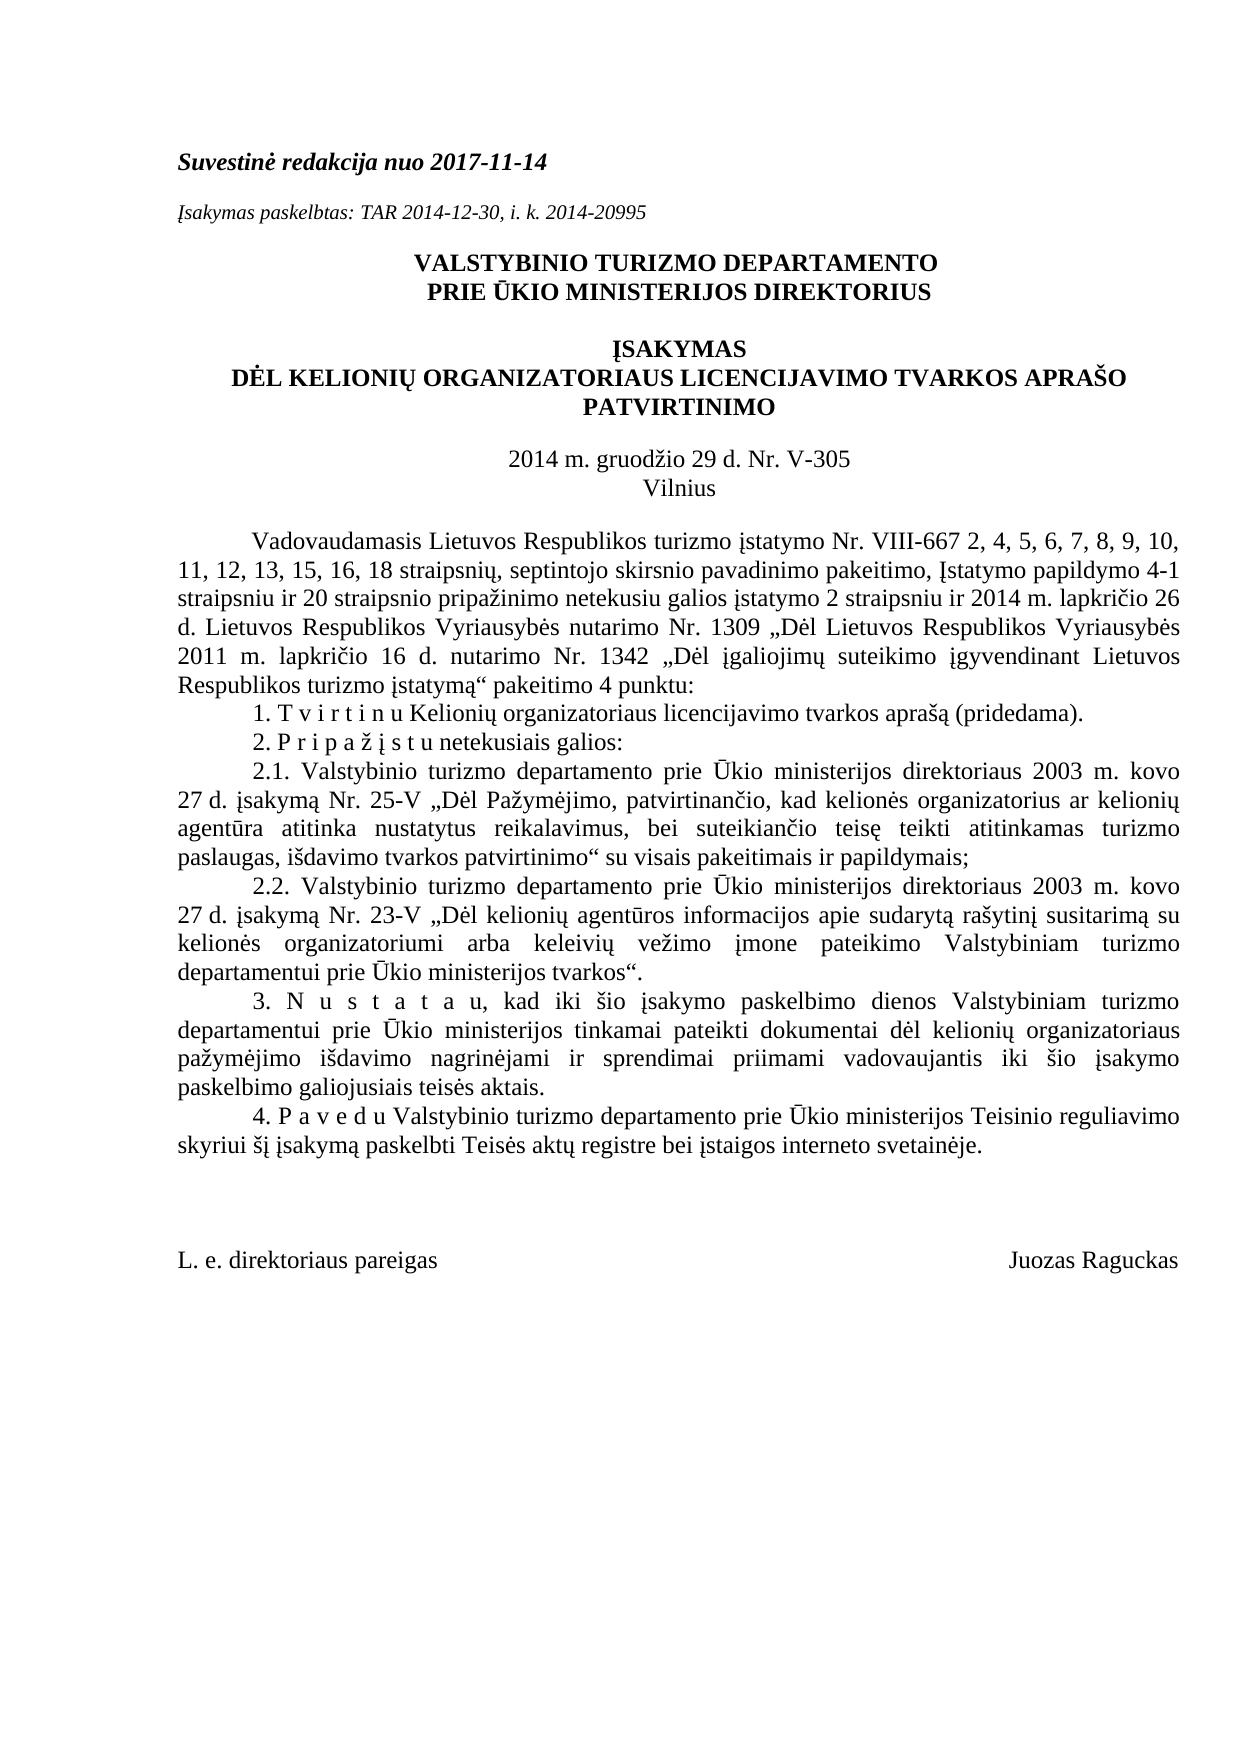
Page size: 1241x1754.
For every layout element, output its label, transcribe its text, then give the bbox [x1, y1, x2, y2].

text DĖL KELIONIŲ ORGANIZATORIAUS LICENCIJAVIMO TVARKOS APRAŠO PATVIRTINIMO [177, 363, 1181, 420]
text Vadovaudamasis Lietuvos Respublikos turizmo įstatymo Nr. VIII-667 2, 4, 5, 6, 7, 8, 9, 10, 11, 12, 13, 15, 16, 18 straipsnių, septintojo skirsnio pavadinimo pakeitimo, Įstatymo papildymo 4-1 straipsniu ir 20 straipsnio pripažinimo netekusiu galios įstatymo 2 straipsniu ir 2014 m. lapkričio 26 d. Lietuvos Respublikos Vyriausybės nutarimo Nr. 1309 „Dėl Lietuvos Respublikos Vyriausybės 2011 m. lapkričio 16 d. nutarimo Nr. 1342 „Dėl įgaliojimų suteikimo įgyvendinant Lietuvos Respublikos turizmo įstatymą“ pakeitimo 4 punktu: [177, 526, 1181, 698]
text 1. T v i r t i n u Kelionių organizatoriaus licencijavimo tvarkos aprašą (pridedama). [177, 698, 1181, 727]
text 2.2. Valstybinio turizmo departamento prie Ūkio ministerijos direktoriaus 2003 m. kovo 27 d. įsakymą Nr. 23-V „Dėl kelionių agentūros informacijos apie sudarytą rašytinį susitarimą su kelionės organizatoriumi arba keleivių vežimo įmone pateikimo Valstybiniam turizmo departamentui prie Ūkio ministerijos tvarkos“. [177, 871, 1181, 986]
text PRIE ŪKIO MINISTERIJOS DIREKTORIUS [177, 277, 1181, 305]
text 2. P r i p a ž į s t u netekusiais galios: [177, 727, 1181, 756]
text Vilnius [177, 473, 1181, 502]
text L. e. direktoriaus pareigas Juozas Raguckas [177, 1245, 1181, 1273]
text Suvestinė redakcija nuo 2017-11-14 [177, 147, 1181, 176]
text VALSTYBINIO TURIZMO DEPARTAMENTO [177, 248, 1181, 277]
text Įsakymas paskelbtas: TAR 2014-12-30, i. k. 2014-20995 [177, 200, 1181, 224]
text 2.1. Valstybinio turizmo departamento prie Ūkio ministerijos direktoriaus 2003 m. kovo 27 d. įsakymą Nr. 25-V „Dėl Pažymėjimo, patvirtinančio, kad kelionės organizatorius ar kelionių agentūra atitinka nustatytus reikalavimus, bei suteikiančio teisę teikti atitinkamas turizmo paslaugas, išdavimo tvarkos patvirtinimo“ su visais pakeitimais ir papildymais; [177, 756, 1181, 871]
text 4. P a v e d u Valstybinio turizmo departamento prie Ūkio ministerijos Teisinio reguliavimo skyriui šį įsakymą paskelbti Teisės aktų registre bei įstaigos interneto svetainėje. [177, 1101, 1181, 1158]
text 2014 m. gruodžio 29 d. Nr. V-305 [177, 444, 1181, 473]
text ĮSAKYMAS [177, 334, 1181, 363]
text 3. N u s t a t a u, kad iki šio įsakymo paskelbimo dienos Valstybiniam turizmo departamentui prie Ūkio ministerijos tinkamai pateikti dokumentai dėl kelionių organizatoriaus pažymėjimo išdavimo nagrinėjami ir sprendimai priimami vadovaujantis iki šio įsakymo paskelbimo galiojusiais teisės aktais. [177, 986, 1181, 1101]
